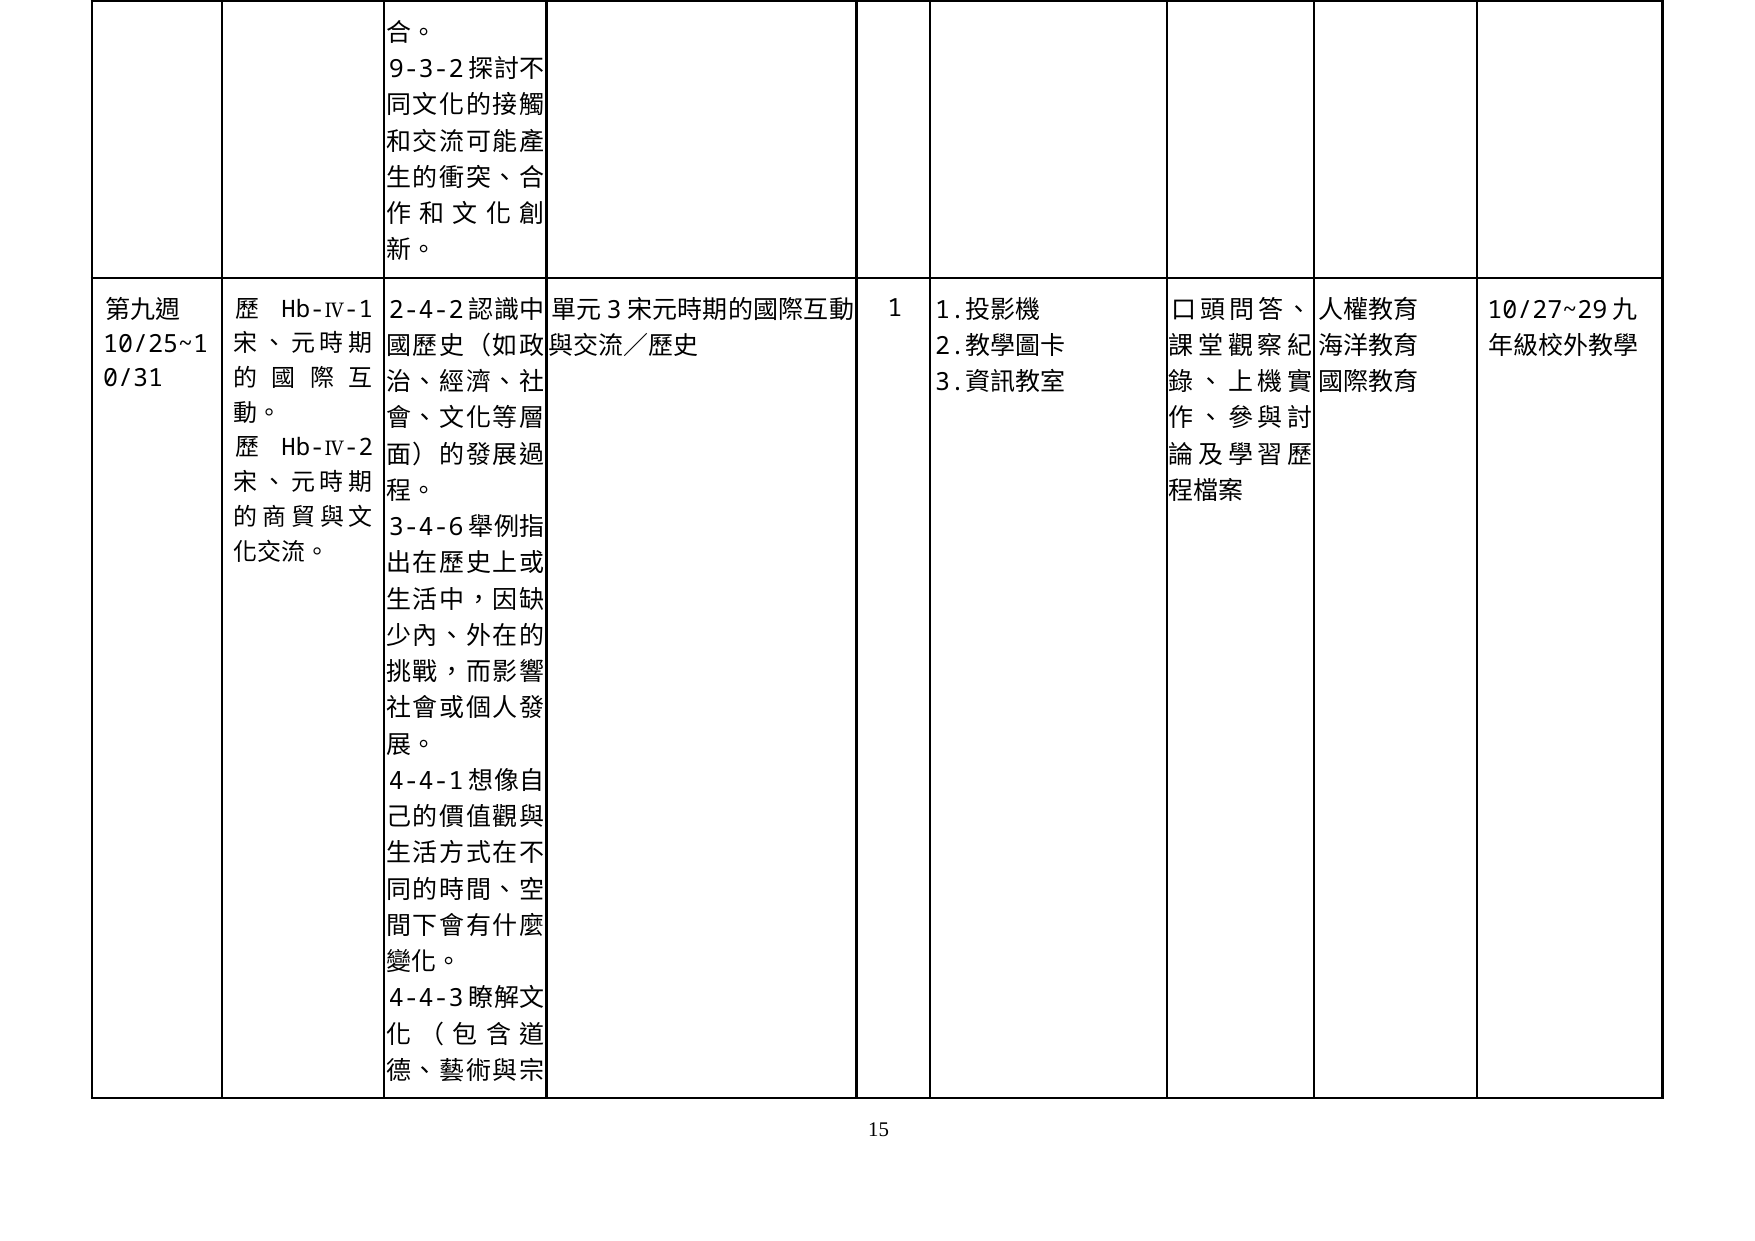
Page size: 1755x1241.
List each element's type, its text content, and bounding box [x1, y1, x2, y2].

table_cell [931, 2, 1166, 277]
table_cell 第九週 10/25~10/31 [93, 279, 221, 1097]
table_cell 歷Hb-Ⅳ-1 宋、元時期的國際互動。 歷Hb-Ⅳ-2 宋、元時期的商貿與文化交流。 [223, 279, 383, 1097]
table_cell [858, 2, 929, 277]
table_cell 合。 9-3-2探討不同文化的接觸和交流可能產生的衝突、合作和文化創新。 [385, 2, 545, 277]
table_cell [223, 2, 383, 277]
table_cell 口頭問答、課堂觀察紀錄、上機實作、參與討論及學習歷程檔案 [1168, 279, 1313, 1097]
table_cell 人權教育 海洋教育 國際教育 [1315, 279, 1476, 1097]
table_cell 2-4-2認識中國歷史（如政治、經濟、社會、文化等層面）的發展過程。 3-4-6舉例指出在歷史上或生活中，因缺少內、外在的挑戰，而影響社會或個人發展。 4-4-1想像自己的價值觀與生活方式在不同的時間、空間下會有什麼變化。 4-4-3瞭解文化（包含道德、藝術與宗 [385, 279, 545, 1097]
table_cell [1168, 2, 1313, 277]
table_cell 單元3宋元時期的國際互動與交流／歷史 [548, 279, 855, 1097]
table_cell [93, 2, 221, 277]
table_cell 1 [858, 279, 929, 1097]
table_cell [1315, 2, 1476, 277]
table_cell 1.投影機 2.教學圖卡 3.資訊教室 [931, 279, 1166, 1097]
table_cell [1478, 2, 1661, 277]
table_cell [548, 2, 855, 277]
table_cell 10/27~29九年級校外教學 [1478, 279, 1661, 1097]
